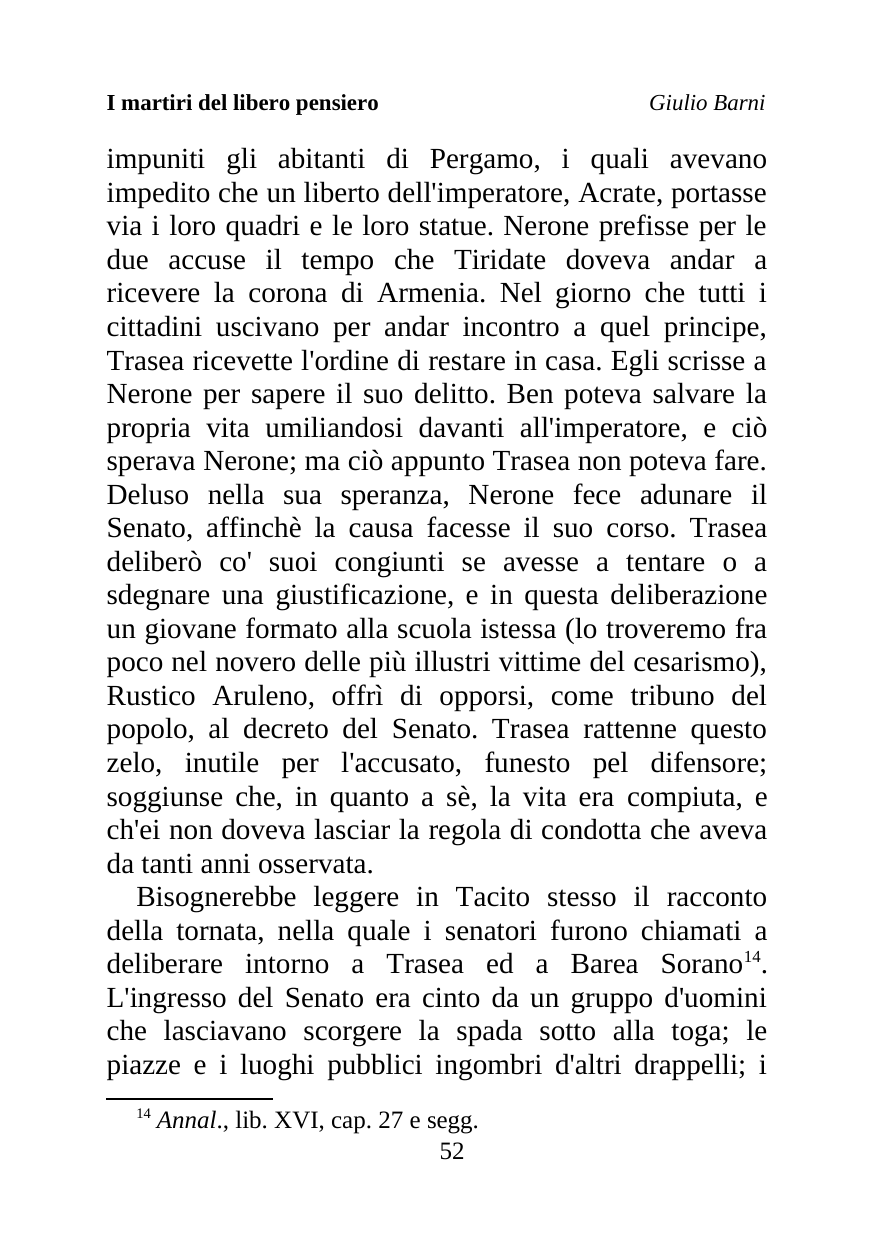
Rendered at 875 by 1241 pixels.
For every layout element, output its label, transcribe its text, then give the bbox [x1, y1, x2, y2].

text Bisognerebbe leggere in Tacito stesso il racconto della tornata, nella quale i senatori furono chiamati a deliberare intorno a Trasea ed a Barea Sorano. L'ingresso del Senato era cinto da un gruppo d'uomini che lasciavano scorgere la spada sotto alla toga; le piazze e i luoghi pubblici ingombri d'altri drappelli; i [106, 879, 768, 1081]
text Annal., lib. XVI, cap. 27 e segg. [106, 1105, 768, 1134]
text impuniti gli abitanti di Pergamo, i quali avevano impedito che un liberto dell'imperatore, Acrate, portasse via i loro quadri e le loro statue. Nerone prefisse per le due accuse il tempo che Tiridate doveva andar a ricevere la corona di Armenia. Nel giorno che tutti i cittadini uscivano per andar incontro a quel principe, Trasea ricevette l'ordine di restare in casa. Egli scrisse a Nerone per sapere il suo delitto. Ben poteva salvare la propria vita umiliandosi davanti all'imperatore, e ciò sperava Nerone; ma ciò appunto Trasea non poteva fare. Deluso nella sua speranza, Nerone fece adunare il Senato, affinchè la causa facesse il suo corso. Trasea deliberò co' suoi congiunti se avesse a tentare o a sdegnare una giustificazione, e in questa deliberazione un giovane formato alla scuola istessa (lo troveremo fra poco nel novero delle più illustri vittime del cesarismo), Rustico Aruleno, offrì di opporsi, come tribuno del popolo, al decreto del Senato. Trasea rattenne questo zelo, inutile per l'accusato, funesto pel difensore; soggiunse che, in quanto a sè, la vita era compiuta, e ch'ei non doveva lasciar la regola di condotta che aveva da tanti anni osservata. [106, 141, 768, 879]
